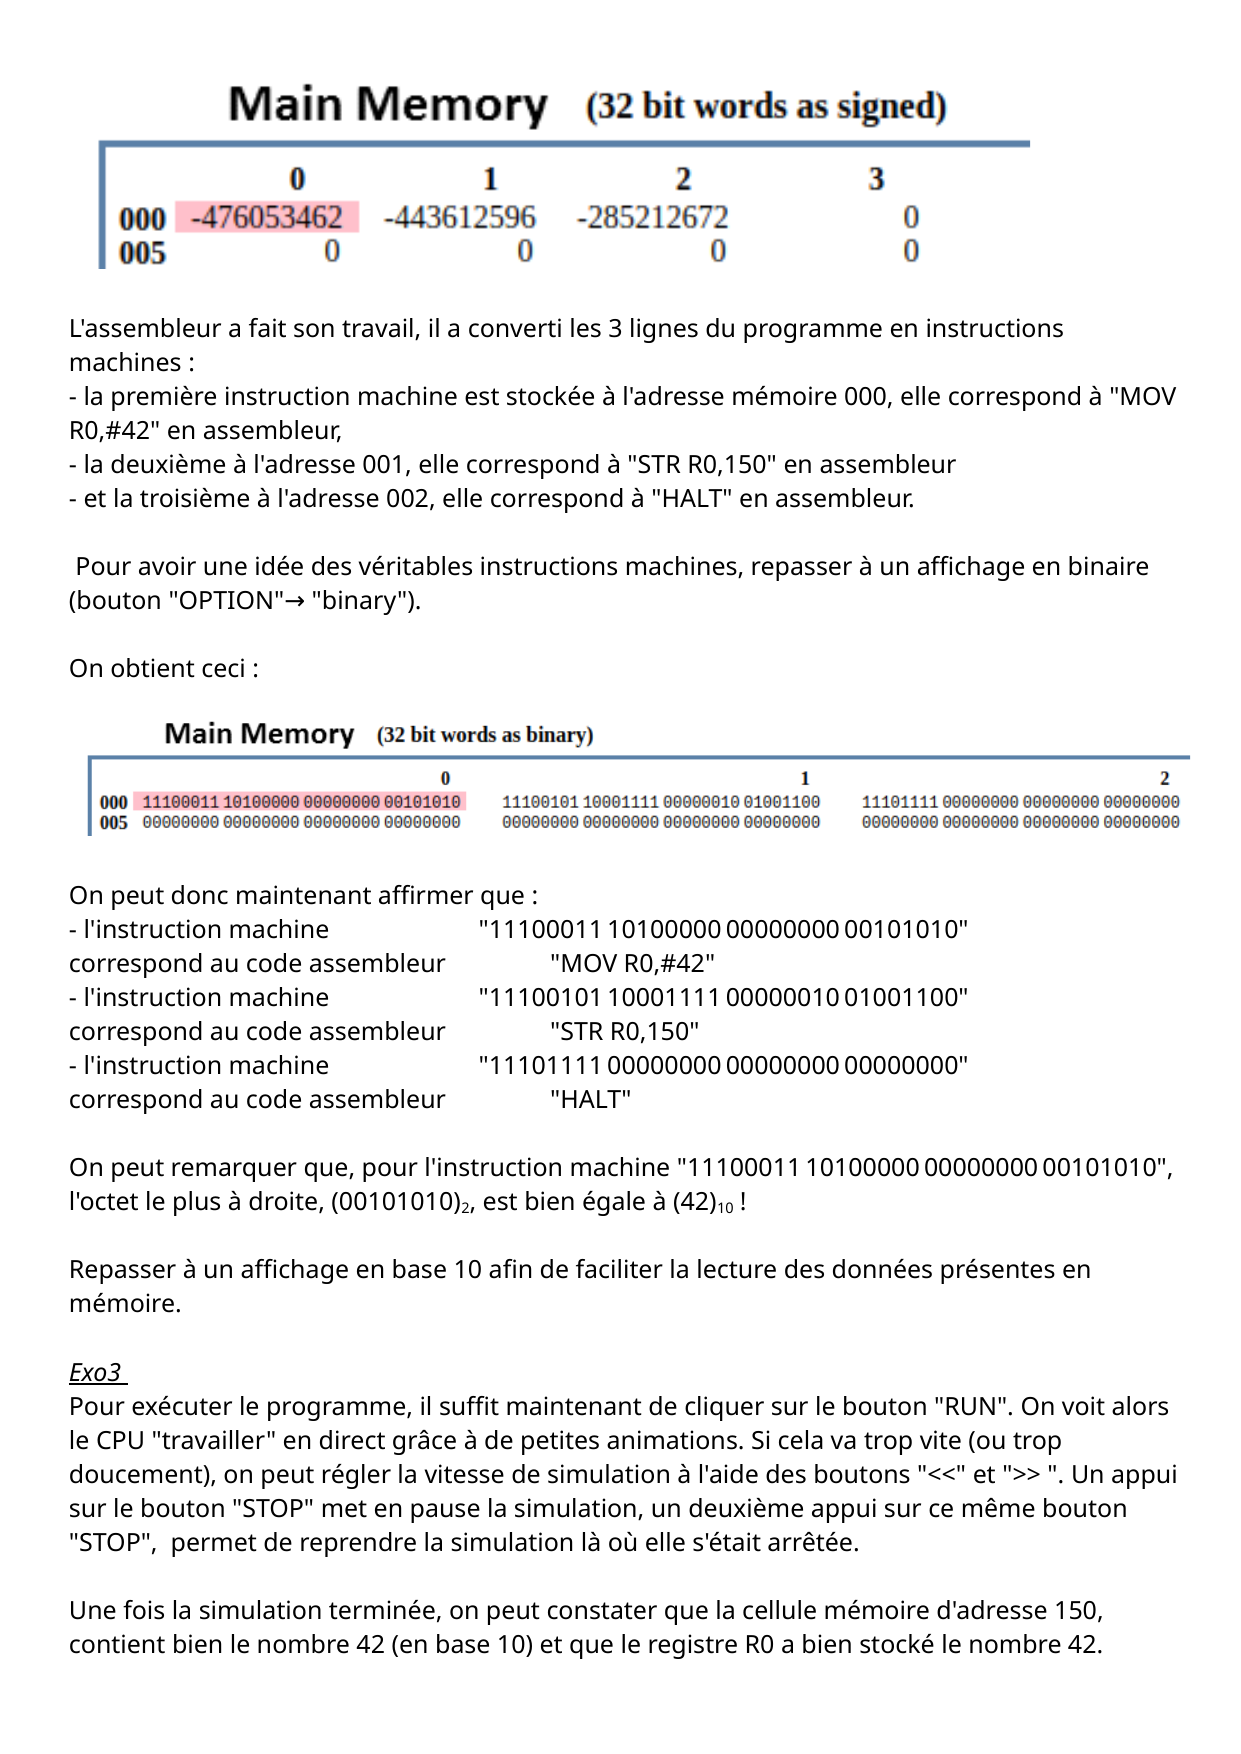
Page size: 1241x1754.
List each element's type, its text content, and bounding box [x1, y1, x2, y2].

text Pour exécuter le programme, il suffit maintenant de cliquer sur le bouton "RUN". On voit alors le CPU "travailler" en direct grâce à de petites animations. Si cela va trop vite (ou trop doucement), on peut régler la vitesse de simulation à l'aide des boutons "<<" et ">> ". Un appui sur le bouton "STOP" met en pause la simulation, un deuxième appui sur ce même bouton "STOP", permet de reprendre la simulation là où elle s'était arrêtée. [69, 1388, 1184, 1559]
text Repasser à un affichage en base 10 afin de faciliter la lecture des données présentes en mémoire. [69, 1252, 1184, 1320]
text - la deuxième à l'adresse 001, elle correspond à "STR R0,150" en assembleur [69, 446, 1184, 481]
text L'assembleur a fait son travail, il a converti les 3 lignes du programme en instructions machines : [69, 310, 1184, 378]
picture [68, 718, 1191, 836]
text correspond au code assembleur "HALT" [69, 1082, 1184, 1116]
text On peut donc maintenant affirmer que : [69, 877, 1184, 911]
picture [68, 67, 1030, 269]
text Pour avoir une idée des véritables instructions machines, repasser à un affichage en binaire (bouton "OPTION"→ "binary"). [69, 549, 1184, 617]
text On obtient ceci : [69, 651, 1184, 685]
text - l'instruction machine "11101111 00000000 00000000 00000000" [69, 1048, 1184, 1082]
text - la première instruction machine est stockée à l'adresse mémoire 000, elle correspond à "MOV R0,#42" en assembleur, [69, 378, 1184, 446]
text Exo3 [69, 1354, 1184, 1388]
text - l'instruction machine "11100101 10001111 00000010 01001100" [69, 979, 1184, 1014]
text - et la troisième à l'adresse 002, elle correspond à "HALT" en assembleur. [69, 481, 1184, 514]
text correspond au code assembleur "MOV R0,#42" [69, 946, 1184, 979]
text correspond au code assembleur "STR R0,150" [69, 1014, 1184, 1048]
text - l'instruction machine "11100011 10100000 00000000 00101010" [69, 911, 1184, 946]
text On peut remarquer que, pour l'instruction machine "11100011 10100000 00000000 00101010", l'octet le plus à droite, (00101010)2, est bien égale à (42)10 ! [69, 1150, 1184, 1218]
text Une fois la simulation terminée, on peut constater que la cellule mémoire d'adresse 150, contient bien le nombre 42 (en base 10) et que le registre R0 a bien stocké le nombre 42. [69, 1593, 1184, 1661]
